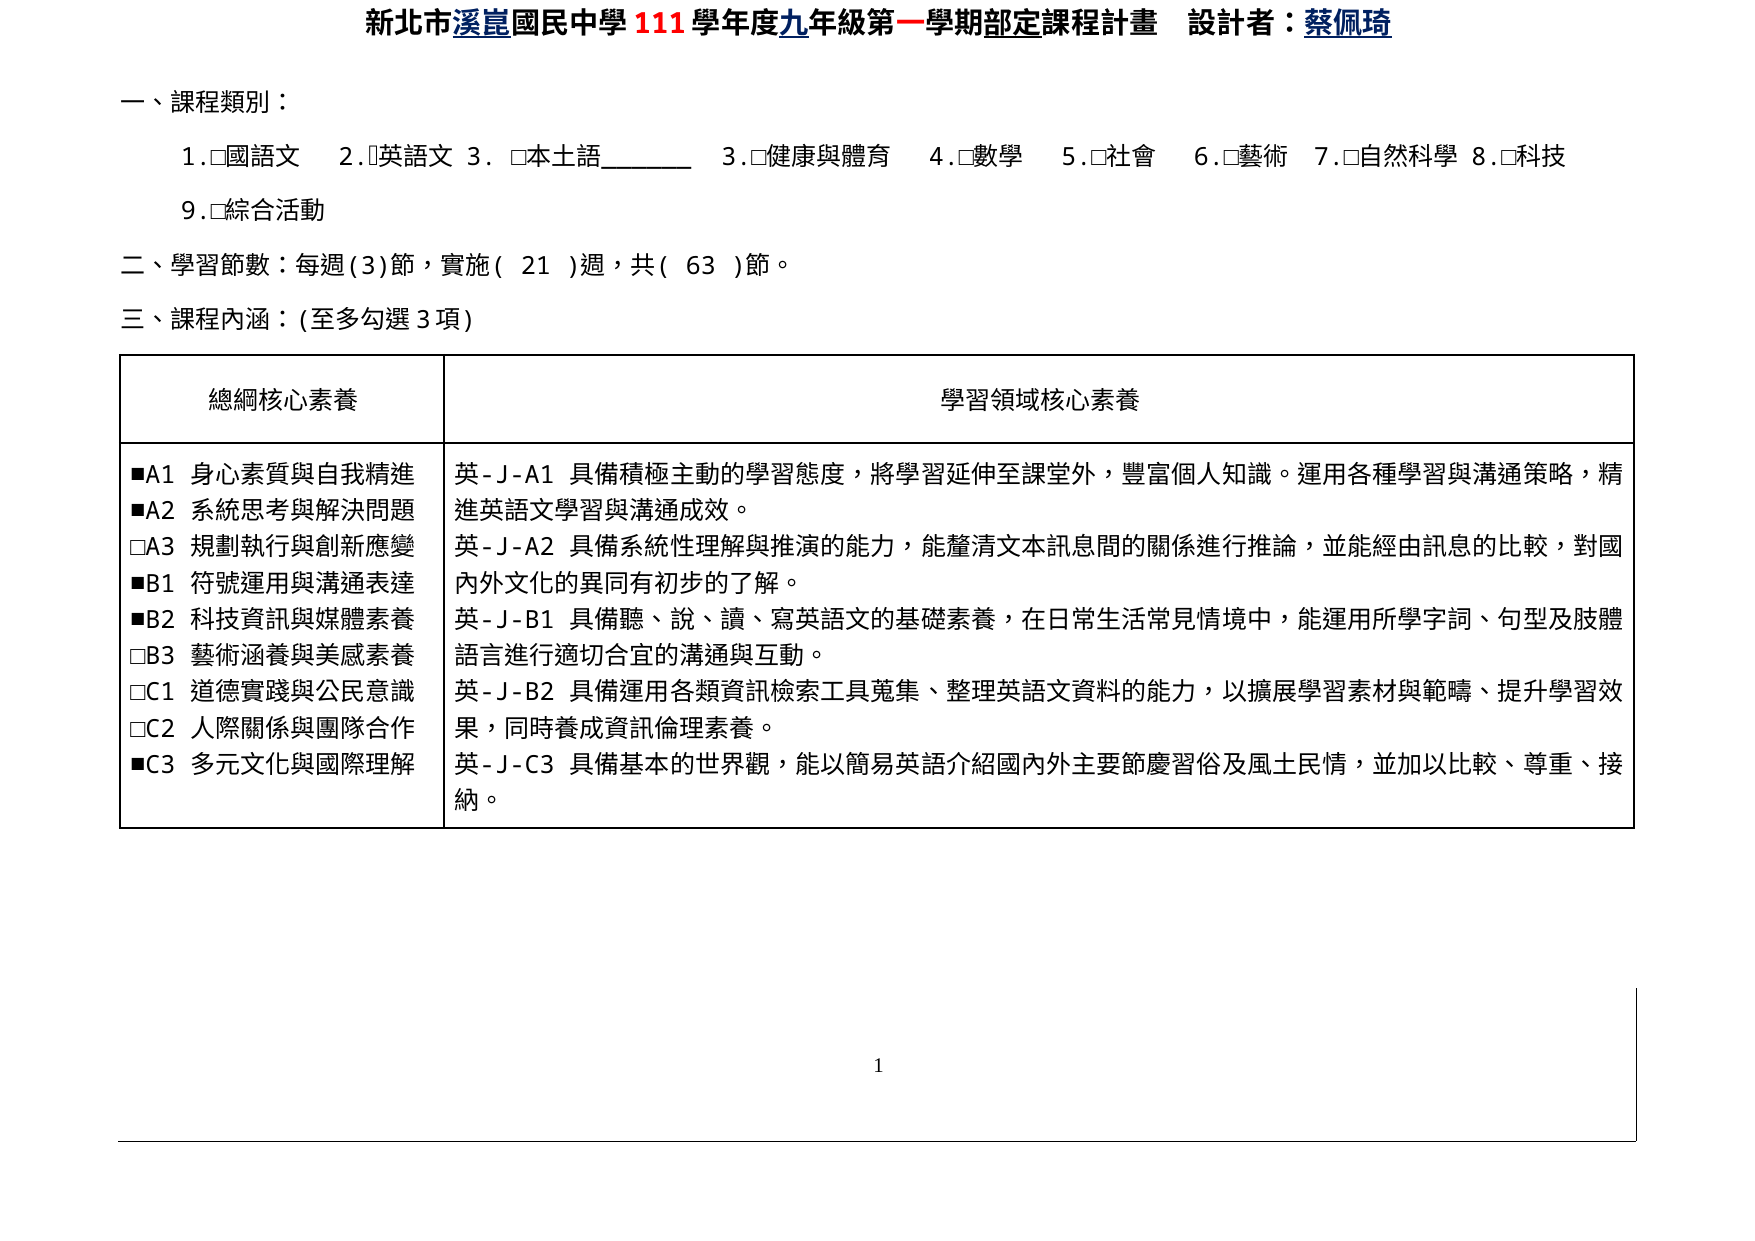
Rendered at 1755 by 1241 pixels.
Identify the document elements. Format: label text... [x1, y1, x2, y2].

table_cell 英-J-A1 具備積極主動的學習態度，將學習延伸至課堂外，豐富個人知識。運用各種學習與溝通策略，精進英語文學習與溝通成效。 英-J-A2 具備系統性理解與推演的能力，能釐清文本訊息間的關係進行推論，並能經由訊息的比較，對國內外文化的異同有初步的了解。 英-J-B1 具備聽、說、讀、寫英語文的基礎素養，在日常生活常見情境中，能運用所學字詞、句型及肢體語言進行適切合宜的溝通與互動。 英-J-B2 具備運用各類資訊檢索工具蒐集、整理英語文資料的能力，以擴展學習素材與範疇、提升學習效果，同時養成資訊倫理素養。 英-J-C3 具備基本的世界觀，能以簡易英語介紹國內外主要節慶習俗及風土民情，並加以比較、尊重、接納。 [445, 444, 1633, 827]
text 二、學習節數：每週(3)節，實施( 21 )週，共( 63 )節。 [118, 245, 1636, 281]
table_cell ■A1 身心素質與自我精進 ■A2 系統思考與解決問題 □A3 規劃執行與創新應變 ■B1 符號運用與溝通表達 ■B2 科技資訊與媒體素養 □B3 藝術涵養與美感素養 □C1 道德實踐與公民意識 □C2 人際關係與團隊合作 ■C3 多元文化與國際理解 [121, 444, 443, 827]
text 一、課程類別： [118, 82, 1636, 118]
table_header 學習領域核心素養 [445, 356, 1633, 442]
text 三、課程內涵：(至多勾選3項) [118, 299, 1636, 336]
text 新北市溪崑國民中學111學年度九年級第一學期部定課程計畫 設計者：蔡佩琦 [118, 0, 1636, 42]
table_header 總綱核心素養 [121, 356, 443, 442]
text 9.□綜合活動 [118, 191, 1636, 227]
text 1.□國語文 2.🗹英語文 3. □本土語______ 3.□健康與體育 4.□數學 5.□社會 6.□藝術 7.□自然科學 8.□科技 [118, 136, 1636, 173]
